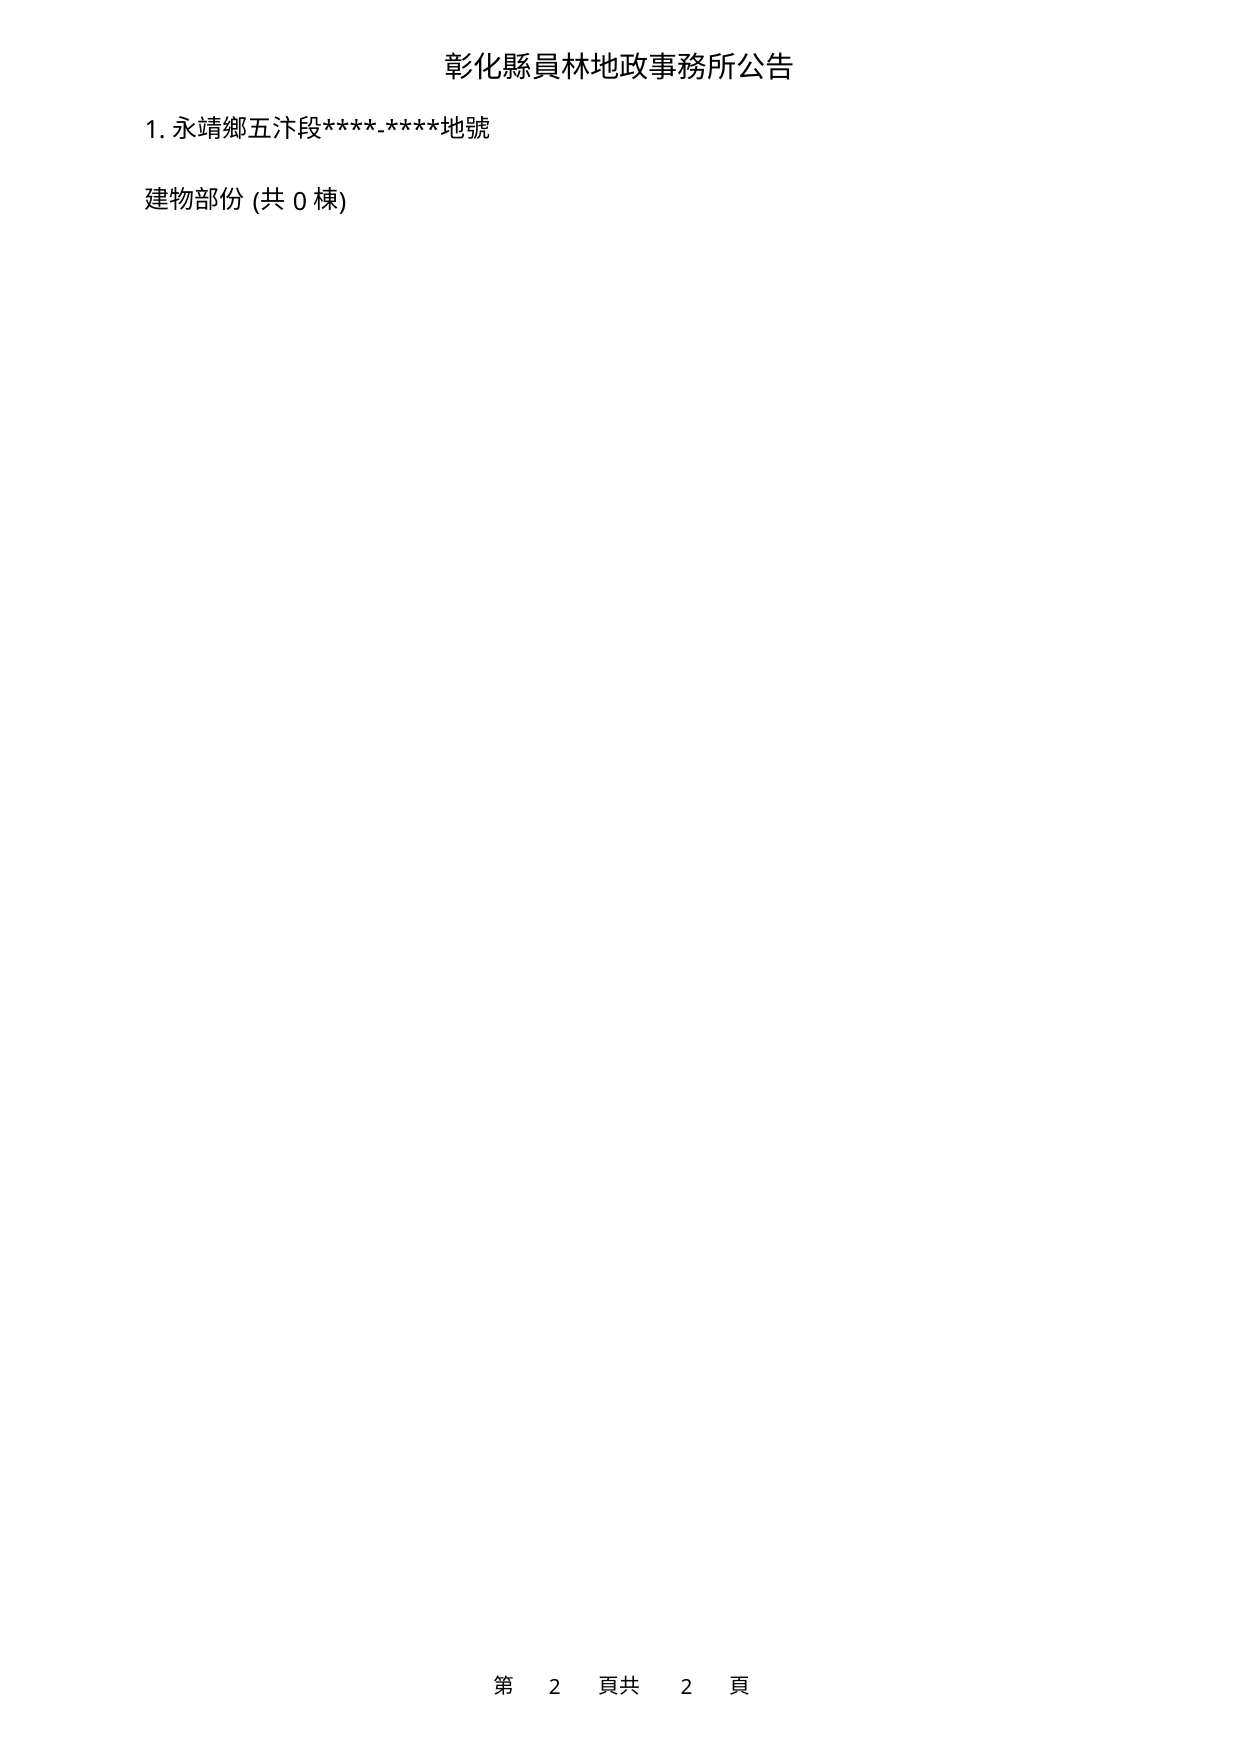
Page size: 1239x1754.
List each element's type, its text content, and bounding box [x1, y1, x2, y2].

table_cell [585, 239, 653, 1666]
table_cell [1177, 166, 1239, 238]
table_cell [0, 41, 62, 94]
table_header [760, 0, 1177, 41]
table_cell [0, 1666, 62, 1707]
table_cell 2 [524, 1666, 585, 1707]
table_cell 彰化縣員林地政事務所公告 [62, 41, 1177, 94]
table_cell 1. 永靖鄉五汴段****-****地號 [62, 95, 1177, 166]
table_cell [62, 239, 483, 1666]
table_cell 2 [653, 1666, 719, 1707]
table_cell 頁共 [585, 1666, 653, 1707]
table_cell [0, 166, 62, 238]
table_header [0, 0, 62, 41]
table_header [720, 0, 760, 41]
table_cell [524, 239, 585, 1666]
table_cell [760, 1666, 1177, 1707]
table_cell [1177, 41, 1239, 94]
table_cell [653, 239, 719, 1666]
table_cell [0, 239, 62, 1666]
table_cell 頁 [720, 1666, 760, 1707]
table_header [62, 0, 483, 41]
table_cell [720, 239, 760, 1666]
table_cell [483, 239, 523, 1666]
table_header [653, 0, 719, 41]
table_cell [1177, 95, 1239, 166]
table_cell 第 [483, 1666, 523, 1707]
table_cell 建物部份 (共 0 棟) [62, 166, 1177, 238]
table_cell [1177, 1666, 1239, 1707]
table_header [1177, 0, 1239, 41]
table_cell [62, 1666, 483, 1707]
table_header [524, 0, 585, 41]
table_header [585, 0, 653, 41]
table_cell [0, 95, 62, 166]
table_header [483, 0, 523, 41]
table_cell [1177, 239, 1239, 1666]
table_cell [760, 239, 1177, 1666]
